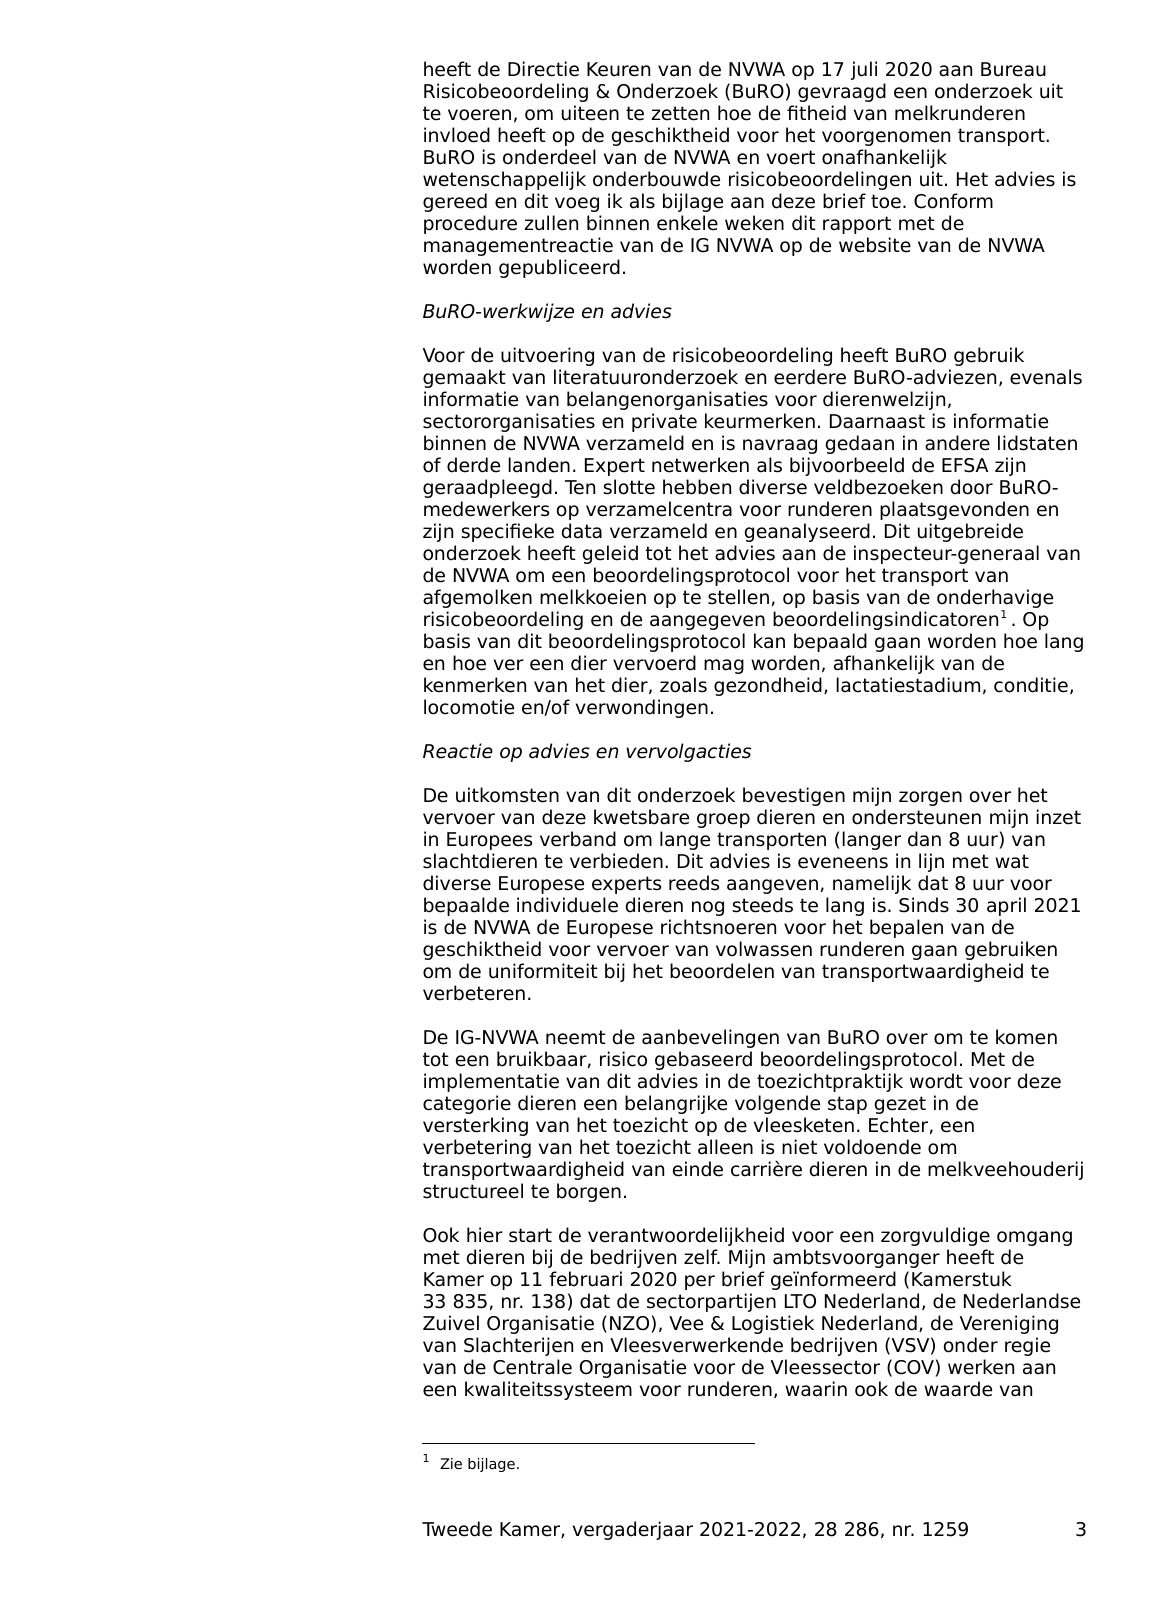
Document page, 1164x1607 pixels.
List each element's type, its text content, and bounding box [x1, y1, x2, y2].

text De IG-NVWA neemt de aanbevelingen van BuRO over om te komen tot een bruikbaar, risico gebaseerd beoordelingsprotocol. Met de implementatie van dit advies in de toezichtpraktijk wordt voor deze categorie dieren een belangrijke volgende stap gezet in de versterking van het toezicht op de vleesketen. Echter, een verbetering van het toezicht alleen is niet voldoende om transportwaardigheid van einde carrière dieren in de melkveehouderij structureel te borgen. [422, 1027, 1087, 1203]
text De uitkomsten van dit onderzoek bevestigen mijn zorgen over het vervoer van deze kwetsbare groep dieren en ondersteunen mijn inzet in Europees verband om lange transporten (langer dan 8 uur) van slachtdieren te verbieden. Dit advies is eveneens in lijn met wat diverse Europese experts reeds aangeven, namelijk dat 8 uur voor bepaalde individuele dieren nog steeds te lang is. Sinds 30 april 2021 is de NVWA de Europese richtsnoeren voor het bepalen van de geschiktheid voor vervoer van volwassen runderen gaan gebruiken om de uniformiteit bij het beoordelen van transportwaardigheid te verbeteren. [422, 785, 1087, 1005]
text BuRO-werkwijze en advies [422, 301, 1087, 323]
text Zie bijlage. [422, 1452, 1087, 1474]
text Reactie op advies en vervolgacties [422, 741, 1087, 763]
text Voor de uitvoering van de risicobeoordeling heeft BuRO gebruik gemaakt van literatuuronderzoek en eerdere BuRO-adviezen, evenals informatie van belangenorganisaties voor dierenwelzijn, sectororganisaties en private keurmerken. Daarnaast is informatie binnen de NVWA verzameld en is navraag gedaan in andere lidstaten of derde landen. Expert netwerken als bijvoorbeeld de EFSA zijn geraadpleegd. Ten slotte hebben diverse veldbezoeken door BuRO-medewerkers op verzamelcentra voor runderen plaatsgevonden en zijn specifieke data verzameld en geanalyseerd. Dit uitgebreide onderzoek heeft geleid tot het advies aan de inspecteur-generaal van de NVWA om een beoordelingsprotocol voor het transport van afgemolken melkkoeien op te stellen, op basis van de onderhavige risicobeoordeling en de aangegeven beoordelingsindicatoren. Op basis van dit beoordelingsprotocol kan bepaald gaan worden hoe lang en hoe ver een dier vervoerd mag worden, afhankelijk van de kenmerken van het dier, zoals gezondheid, lactatiestadium, conditie, locomotie en/of verwondingen. [422, 345, 1087, 719]
text heeft de Directie Keuren van de NVWA op 17 juli 2020 aan Bureau Risicobeoordeling & Onderzoek (BuRO) gevraagd een onderzoek uit te voeren, om uiteen te zetten hoe de fitheid van melkrunderen invloed heeft op de geschiktheid voor het voorgenomen transport. BuRO is onderdeel van de NVWA en voert onafhankelijk wetenschappelijk onderbouwde risicobeoordelingen uit. Het advies is gereed en dit voeg ik als bijlage aan deze brief toe. Conform procedure zullen binnen enkele weken dit rapport met de managementreactie van de IG NVWA op de website van de NVWA worden gepubliceerd. [422, 59, 1087, 279]
text Ook hier start de verantwoordelijkheid voor een zorgvuldige omgang met dieren bij de bedrijven zelf. Mijn ambtsvoorganger heeft de Kamer op 11 februari 2020 per brief geïnformeerd (Kamerstuk 33 835, nr. 138) dat de sectorpartijen LTO Nederland, de Nederlandse Zuivel Organisatie (NZO), Vee & Logistiek Nederland, de Vereniging van Slachterijen en Vleesverwerkende bedrijven (VSV) onder regie van de Centrale Organisatie voor de Vleessector (COV) werken aan een kwaliteitssysteem voor runderen, waarin ook de waarde van [422, 1225, 1087, 1401]
